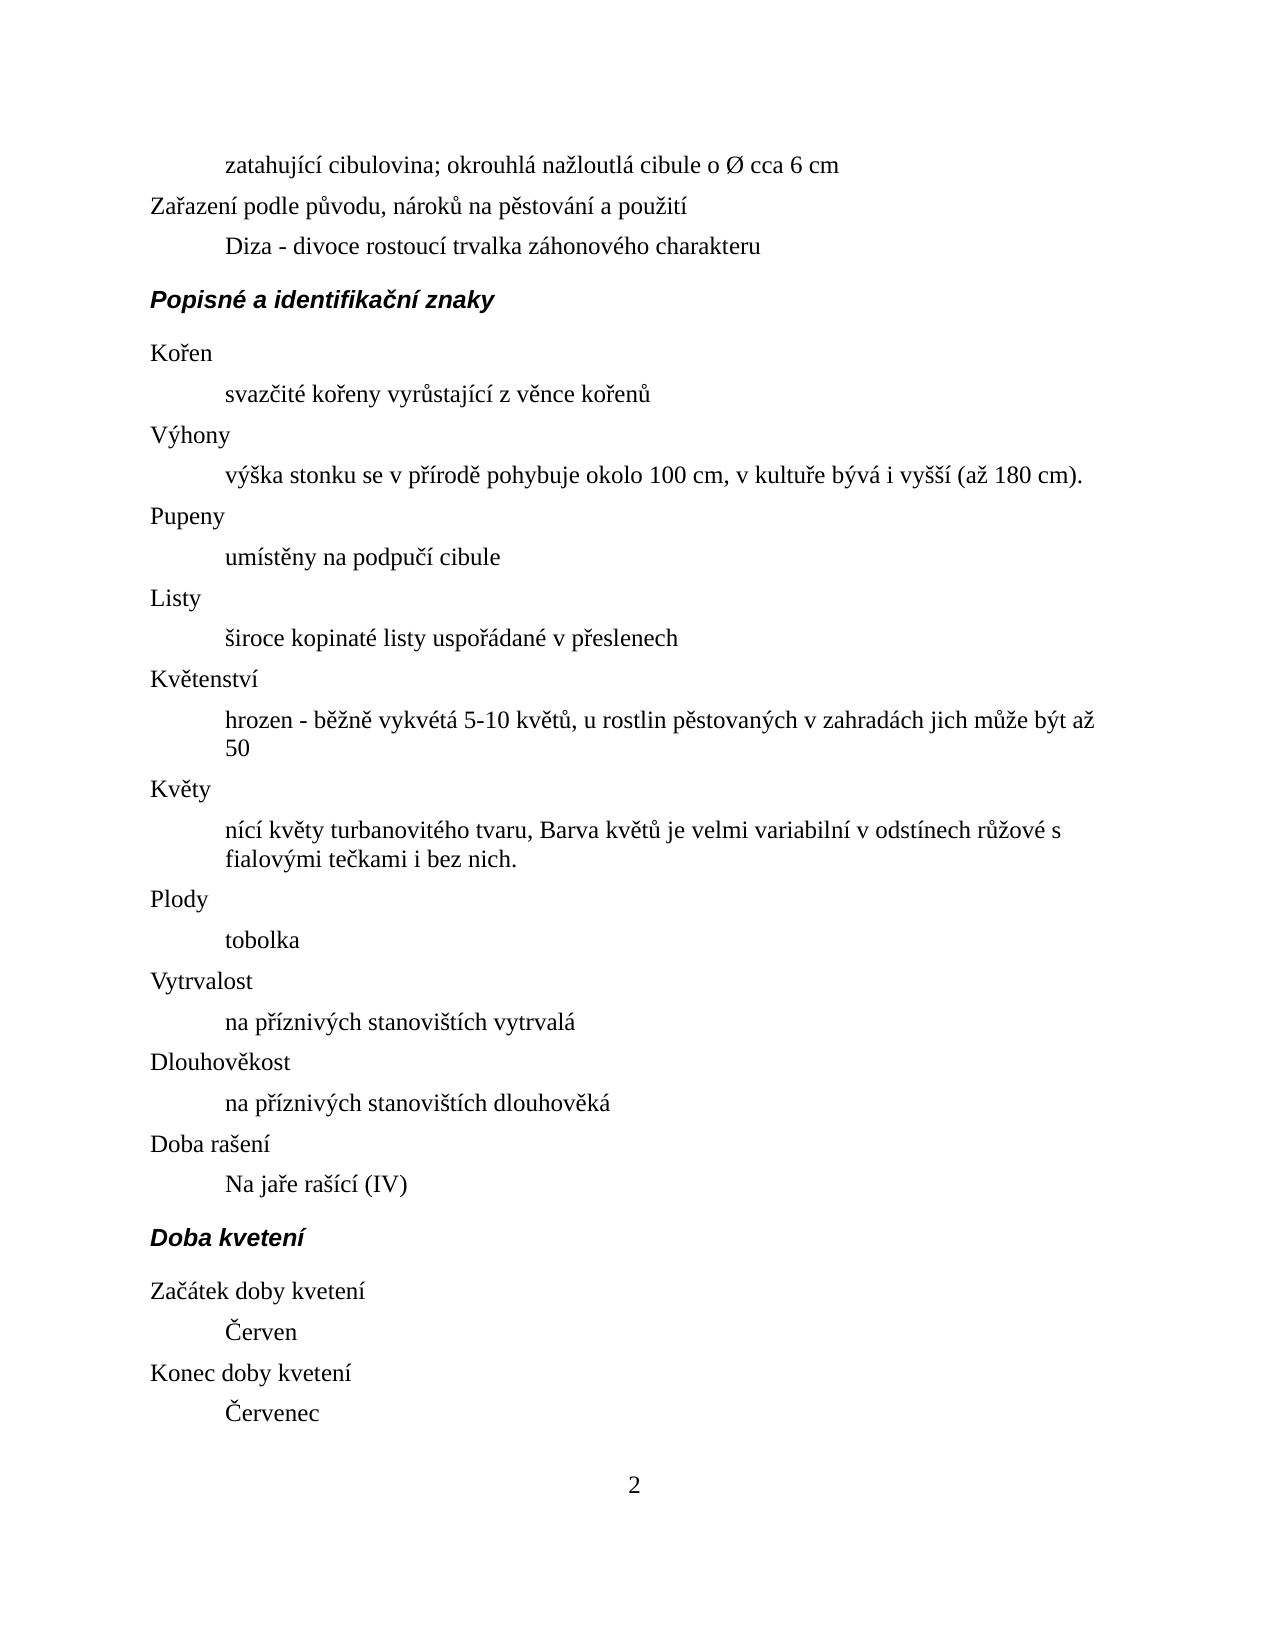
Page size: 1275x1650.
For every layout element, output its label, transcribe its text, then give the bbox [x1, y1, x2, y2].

text Doba rašení [150, 1129, 1125, 1158]
text Pupeny [150, 501, 1125, 530]
text Výhony [150, 420, 1125, 448]
text tobolka [225, 925, 1125, 954]
text Začátek doby kvetení [150, 1276, 1125, 1305]
text Zařazení podle původu, nároků na pěstování a použití [150, 191, 1125, 219]
text Kořen [150, 338, 1125, 367]
subtitle Doba kvetení [150, 1223, 1125, 1252]
text zatahující cibulovina; okrouhlá nažloutlá cibule o Ø cca 6 cm [225, 150, 1125, 179]
text Červenec [225, 1398, 1125, 1427]
text výška stonku se v přírodě pohybuje okolo 100 cm, v kultuře bývá i vyšší (až 180 cm). [225, 460, 1125, 489]
text hrozen - běžně vykvétá 5-10 květů, u rostlin pěstovaných v zahradách jich může být až 50 [225, 705, 1125, 762]
text Konec doby kvetení [150, 1358, 1125, 1387]
text na příznivých stanovištích vytrvalá [225, 1007, 1125, 1035]
text Dlouhověkost [150, 1047, 1125, 1076]
text Červen [225, 1317, 1125, 1346]
text Květenství [150, 664, 1125, 693]
text na příznivých stanovištích dlouhověká [225, 1088, 1125, 1117]
text široce kopinaté listy uspořádané v přeslenech [225, 623, 1125, 652]
text svazčité kořeny vyrůstající z věnce kořenů [225, 379, 1125, 408]
text Na jaře rašící (IV) [225, 1169, 1125, 1198]
text Vytrvalost [150, 966, 1125, 995]
text Listy [150, 583, 1125, 611]
text nící květy turbanovitého tvaru, Barva květů je velmi variabilní v odstínech růžové s fialovými tečkami i bez nich. [225, 815, 1125, 872]
text Diza - divoce rostoucí trvalka záhonového charakteru [225, 231, 1125, 260]
text Plody [150, 884, 1125, 913]
text umístěny na podpučí cibule [225, 542, 1125, 571]
text Květy [150, 774, 1125, 803]
subtitle Popisné a identifikační znaky [150, 285, 1125, 314]
